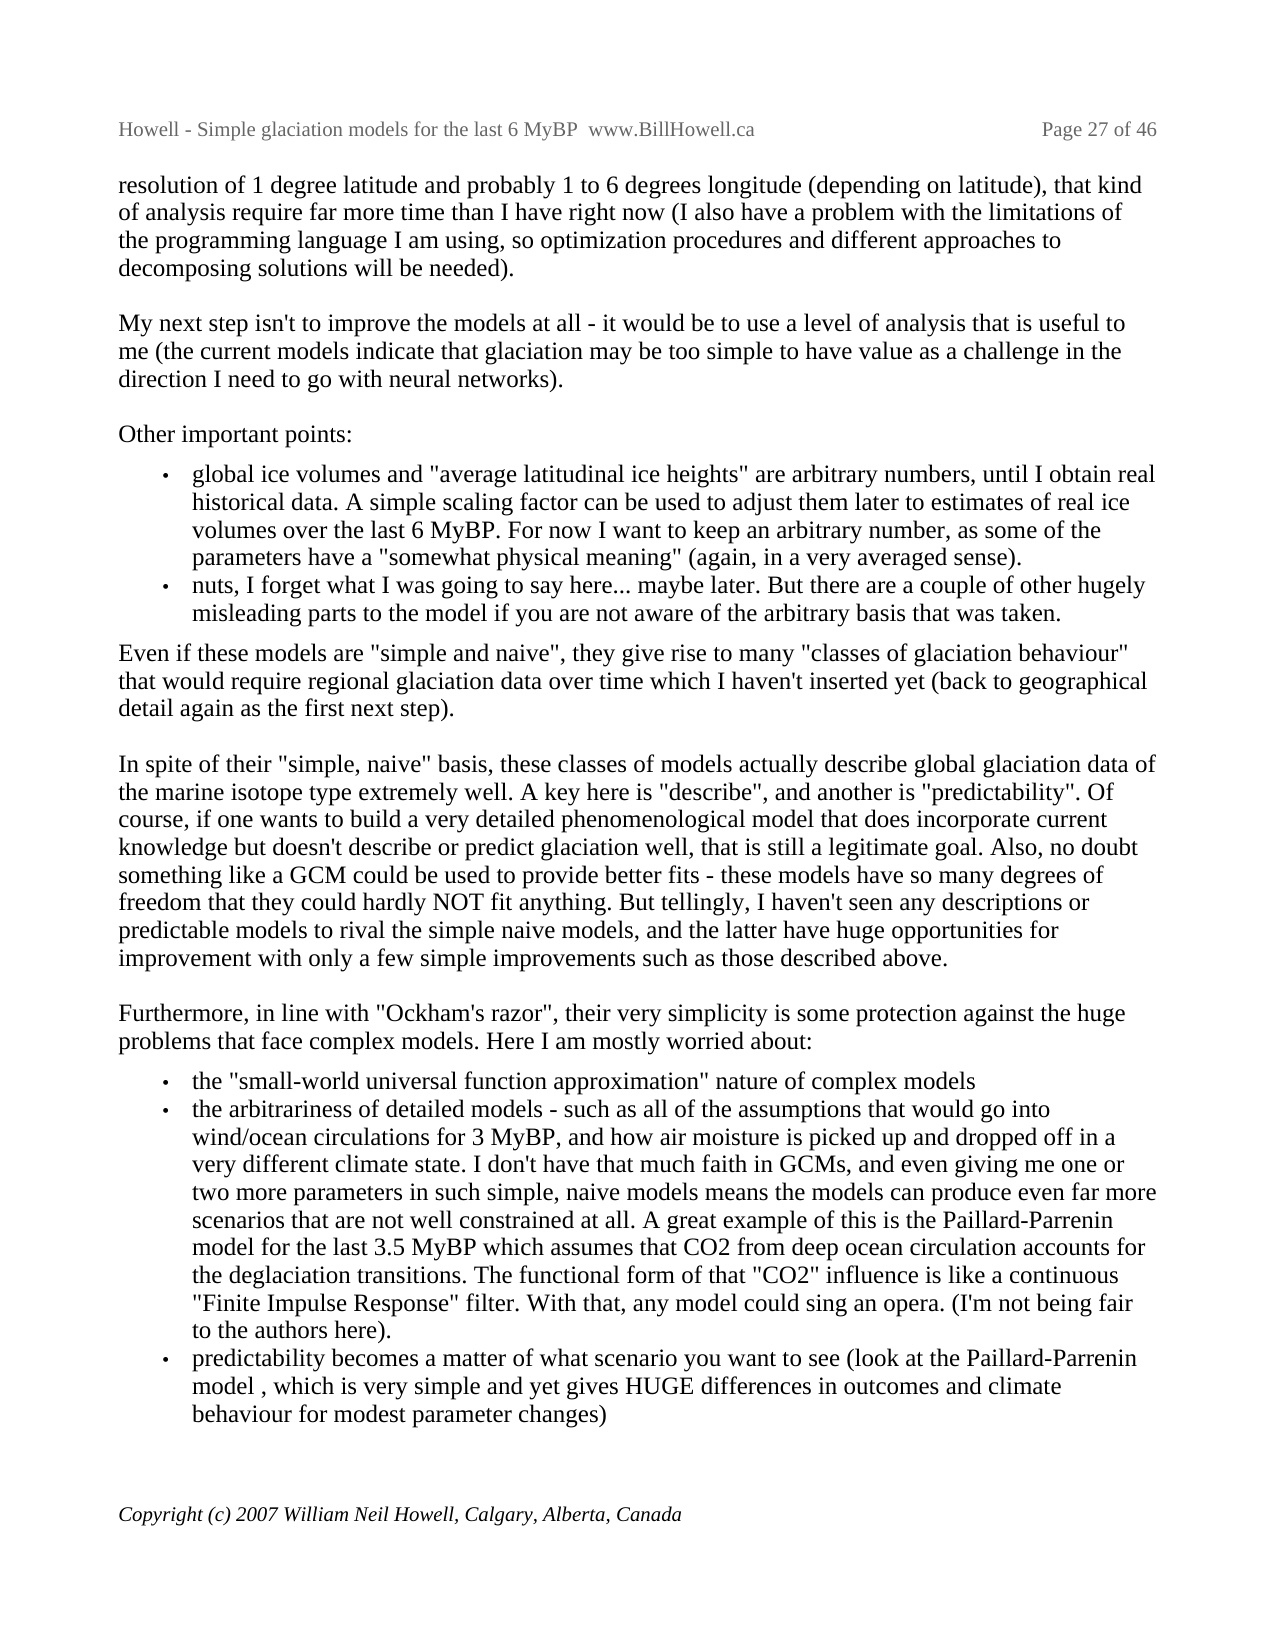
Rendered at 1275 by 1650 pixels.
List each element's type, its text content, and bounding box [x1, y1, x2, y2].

text Even if these models are "simple and naive", they give rise to many "classes of glaciation behaviour" that would require regional glaciation data over time which I haven't inserted yet (back to geographical detail again as the first next step). In spite of their "simple, naive" basis, these classes of models actually describe global glaciation data of the marine isotope type extremely well. A key here is "describe", and another is "predictability". Of course, if one wants to build a very detailed phenomenological model that does incorporate current knowledge but doesn't describe or predict glaciation well, that is still a legitimate goal. Also, no doubt something like a GCM could be used to provide better fits - these models have so many degrees of freedom that they could hardly NOT fit anything. But tellingly, I haven't seen any descriptions or predictable models to rival the simple naive models, and the latter have huge opportunities for improvement with only a few simple improvements such as those described above. Furthermore, in line with "Ockham's razor", their very simplicity is some protection against the huge problems that face complex models. Here I am mostly worried about: [118, 639, 1157, 1055]
text resolution of 1 degree latitude and probably 1 to 6 degrees longitude (depending on latitude), that kind of analysis require far more time than I have right now (I also have a problem with the limitations of the programming language I am using, so optimization procedures and different approaches to decomposing solutions will be needed). My next step isn't to improve the models at all - it would be to use a level of analysis that is useful to me (the current models indicate that glaciation may be too simple to have value as a challenge in the direction I need to go with neural networks). Other important points: [118, 171, 1157, 448]
list global ice volumes and "average latitudinal ice heights" are arbitrary numbers, until I obtain real historical data. A simple scaling factor can be used to adjust them later to estimates of real ice volumes over the last 6 MyBP. For now I want to keep an arbitrary number, as some of the parameters have a "somewhat physical meaning" (again, in a very averaged sense). [162, 460, 1157, 571]
list the arbitrariness of detailed models - such as all of the assumptions that would go into wind/ocean circulations for 3 MyBP, and how air moisture is picked up and dropped off in a very different climate state. I don't have that much faith in GCMs, and even giving me one or two more parameters in such simple, naive models means the models can produce even far more scenarios that are not well constrained at all. A great example of this is the Paillard-Parrenin model for the last 3.5 MyBP which assumes that CO2 from deep ocean circulation accounts for the deglaciation transitions. The functional form of that "CO2" influence is like a continuous "Finite Impulse Response" filter. With that, any model could sing an opera. (I'm not being fair to the authors here). [162, 1095, 1157, 1344]
list nuts, I forget what I was going to say here... maybe later. But there are a couple of other hugely misleading parts to the model if you are not aware of the arbitrary basis that was taken. [162, 571, 1157, 627]
list predictability becomes a matter of what scenario you want to see (look at the Paillard-Parrenin model , which is very simple and yet gives HUGE differences in outcomes and climate behaviour for modest parameter changes) [162, 1344, 1157, 1427]
list the "small-world universal function approximation" nature of complex models [162, 1067, 1157, 1095]
